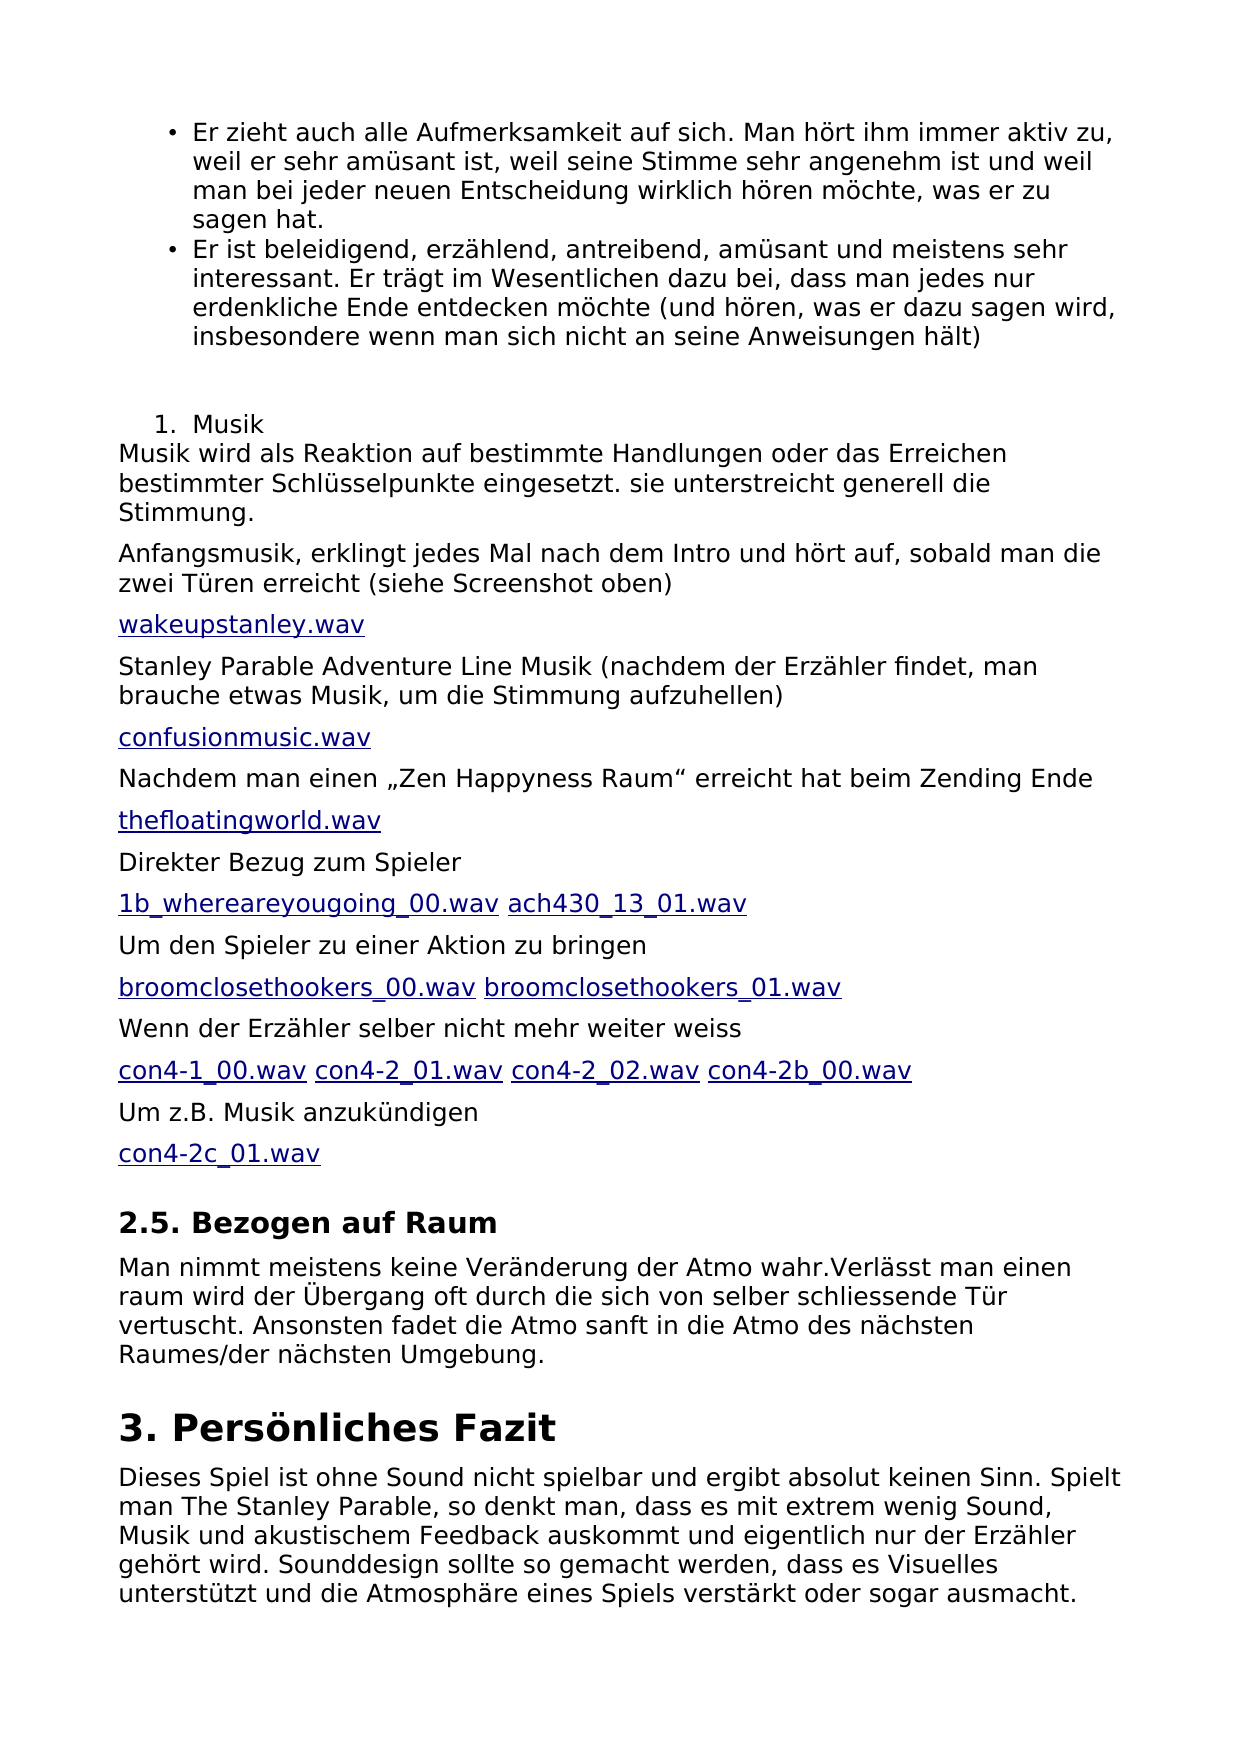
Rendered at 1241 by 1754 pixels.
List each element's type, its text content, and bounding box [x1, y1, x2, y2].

text Um den Spieler zu einer Aktion zu bringen [118, 931, 1122, 960]
list Er ist beleidigend, erzählend, antreibend, amüsant und meistens sehr interessant. Er trägt im Wesentlichen dazu bei, dass man jedes nur erdenkliche Ende entdecken möchte (und hören, was er dazu sagen wird, insbesondere wenn man sich nicht an seine Anweisungen hält) [177, 235, 1122, 351]
list Er zieht auch alle Aufmerksamkeit auf sich. Man hört ihm immer aktiv zu, weil er sehr amüsant ist, weil seine Stimme sehr angenehm ist und weil man bei jeder neuen Entscheidung wirklich hören möchte, was er zu sagen hat. [177, 118, 1122, 235]
text con4-2c_01.wav [118, 1139, 1122, 1169]
text confusionmusic.wav [118, 723, 1122, 752]
text Nachdem man einen „Zen Happyness Raum“ erreicht hat beim Zending Ende [118, 764, 1122, 794]
text Dieses Spiel ist ohne Sound nicht spielbar und ergibt absolut keinen Sinn. Spielt man The Stanley Parable, so denkt man, dass es mit extrem wenig Sound, Musik und akustischem Feedback auskommt und eigentlich nur der Erzähler gehört wird. Sounddesign sollte so gemacht werden, dass es Visuelles unterstützt und die Atmosphäre eines Spiels verstärkt oder sogar ausmacht. [118, 1463, 1122, 1609]
text wakeupstanley.wav [118, 610, 1122, 639]
text Stanley Parable Adventure Line Musik (nachdem der Erzähler findet, man brauche etwas Musik, um die Stimmung aufzuhellen) [118, 652, 1122, 710]
text Anfangsmusik, erklingt jedes Mal nach dem Intro und hört auf, sobald man die zwei Türen erreicht (siehe Screenshot oben) [118, 539, 1122, 598]
text Man nimmt meistens keine Veränderung der Atmo wahr.Verlässt man einen raum wird der Übergang oft durch die sich von selber schliessende Tür vertuscht. Ansonsten fadet die Atmo sanft in die Atmo des nächsten Raumes/der nächsten Umgebung. [118, 1253, 1122, 1369]
subtitle 3. Persönliches Fazit [118, 1407, 1122, 1451]
text broomclosethookers_00.wav broomclosethookers_01.wav [118, 973, 1122, 1002]
text Direkter Bezug zum Spieler [118, 848, 1122, 877]
text con4-1_00.wav con4-2_01.wav con4-2_02.wav con4-2b_00.wav [118, 1056, 1122, 1085]
text 1b_whereareyougoing_00.wav ach430_13_01.wav [118, 889, 1122, 919]
text thefloatingworld.wav [118, 806, 1122, 835]
text Musik wird als Reaktion auf bestimmte Handlungen oder das Erreichen bestimmter Schlüsselpunkte eingesetzt. sie unterstreicht generell die Stimmung. [118, 439, 1122, 527]
text Um z.B. Musik anzukündigen [118, 1098, 1122, 1127]
list Musik [177, 410, 1122, 439]
text Wenn der Erzähler selber nicht mehr weiter weiss [118, 1014, 1122, 1044]
subtitle 2.5. Bezogen auf Raum [118, 1206, 1122, 1240]
